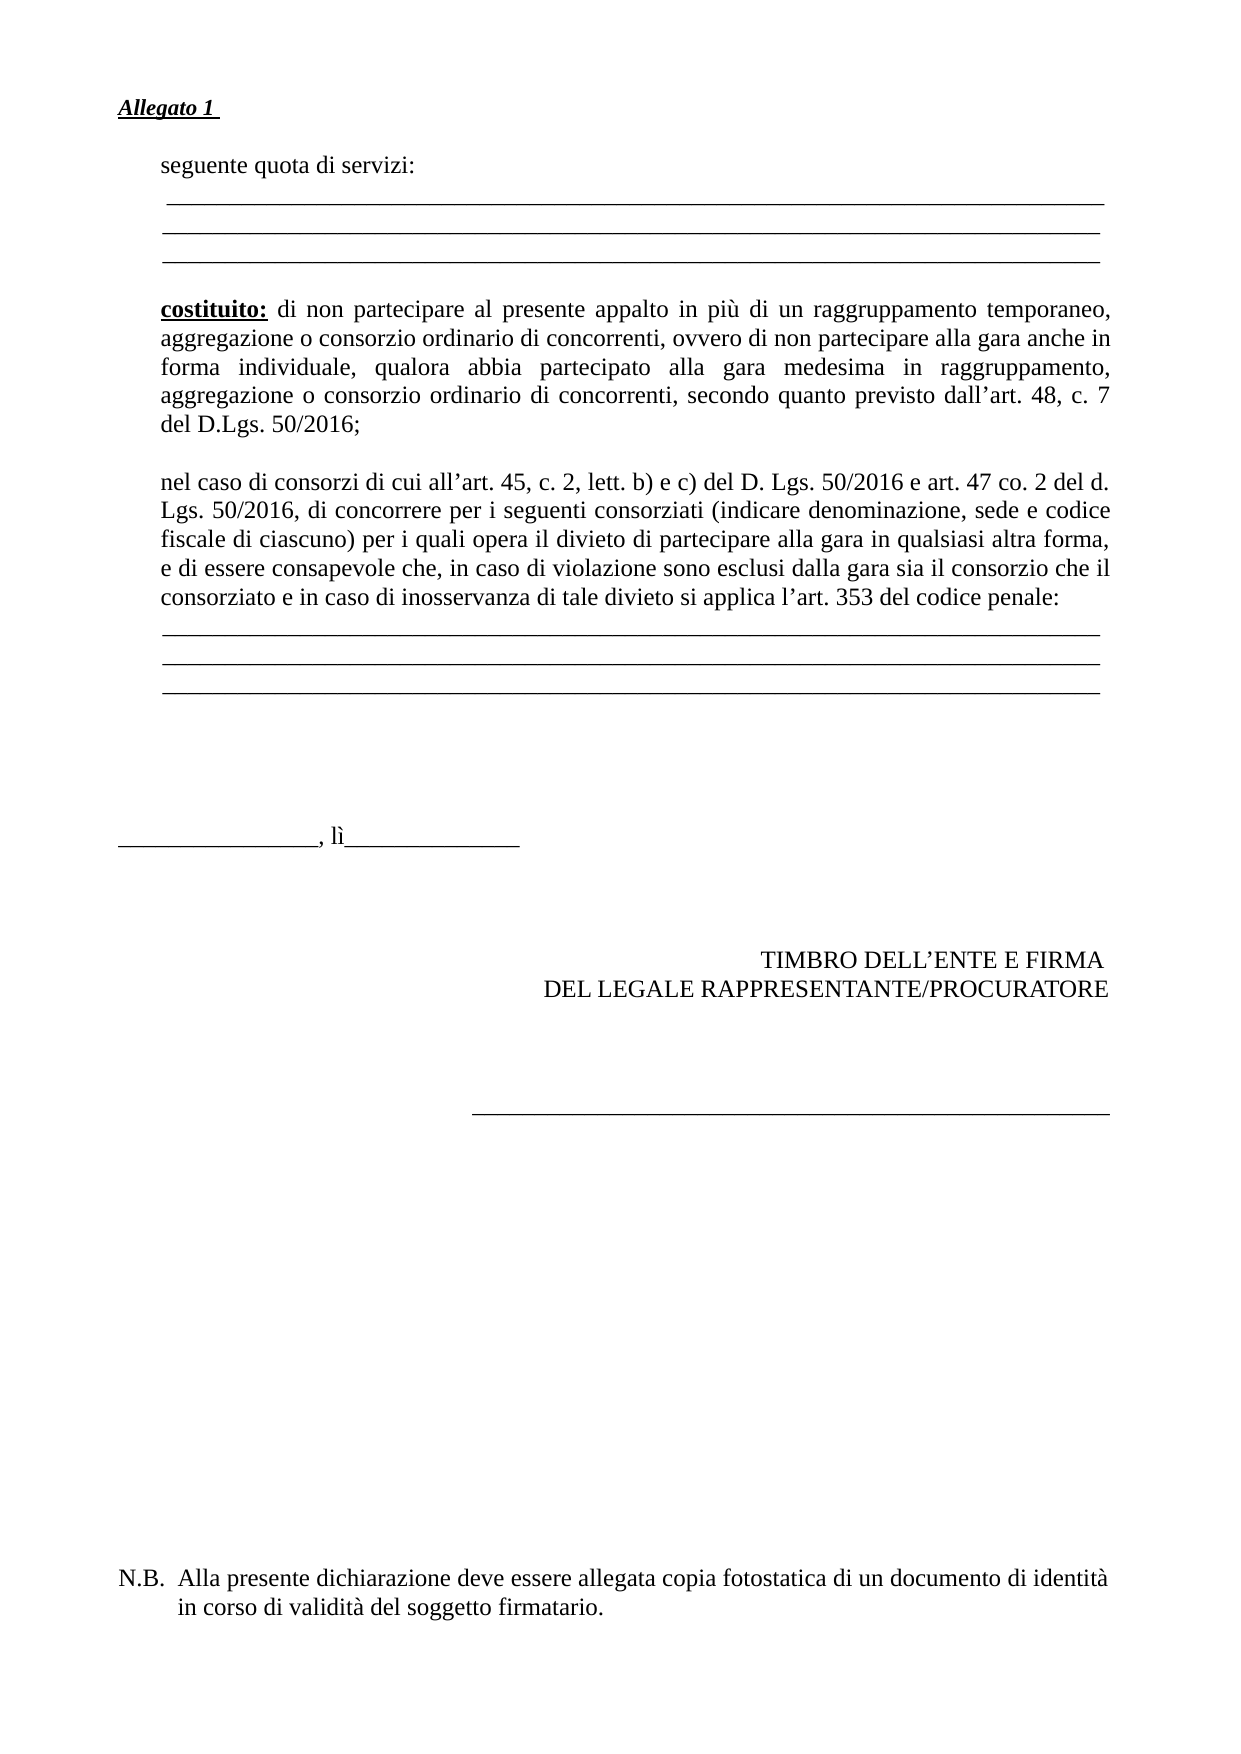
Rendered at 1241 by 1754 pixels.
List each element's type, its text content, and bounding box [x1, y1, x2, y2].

text ___________________________________________________________________________ [103, 639, 1112, 668]
text ___________________________________________________________________________ [162, 237, 1112, 265]
text DEL LEGALE RAPPRESENTANTE/PROCURATORE [118, 974, 1109, 1002]
text ________________, lì______________ [118, 821, 1109, 850]
text ___________________________________________________________________________ [162, 208, 1112, 237]
text seguente quota di servizi: [160, 150, 1112, 179]
text ___________________________________________________________________________ [162, 610, 1112, 639]
text TIMBRO DELL’ENTE E FIRMA [118, 945, 1109, 974]
text N.B. Alla presente dichiarazione deve essere allegata copia fotostatica di un documento di identità in corso di validità del soggetto firmatario. [118, 1563, 1109, 1621]
text costituito: di non partecipare al presente appalto in più di un raggruppamento temporaneo, aggregazione o consorzio ordinario di concorrenti, ovvero di non partecipare alla gara anche in forma individuale, qualora abbia partecipato alla gara medesima in raggruppamento, aggregazione o consorzio ordinario di concorrenti, secondo quanto previsto dall’art. 48, c. 7 del D.Lgs. 50/2016; [160, 294, 1112, 438]
text ___________________________________________________________________________ [103, 668, 1112, 697]
text ___________________________________________________ [118, 1089, 1109, 1117]
text nel caso di consorzi di cui all’art. 45, c. 2, lett. b) e c) del D. Lgs. 50/2016 e art. 47 co. 2 del d. Lgs. 50/2016, di concorrere per i seguenti consorziati (indicare denominazione, sede e codice fiscale di ciascuno) per i quali opera il divieto di partecipare alla gara in qualsiasi altra forma, e di essere consapevole che, in caso di violazione sono esclusi dalla gara sia il consorzio che il consorziato e in caso di inosservanza di tale divieto si applica l’art. 353 del codice penale: [160, 467, 1112, 610]
text ___________________________________________________________________________ [160, 179, 1112, 208]
